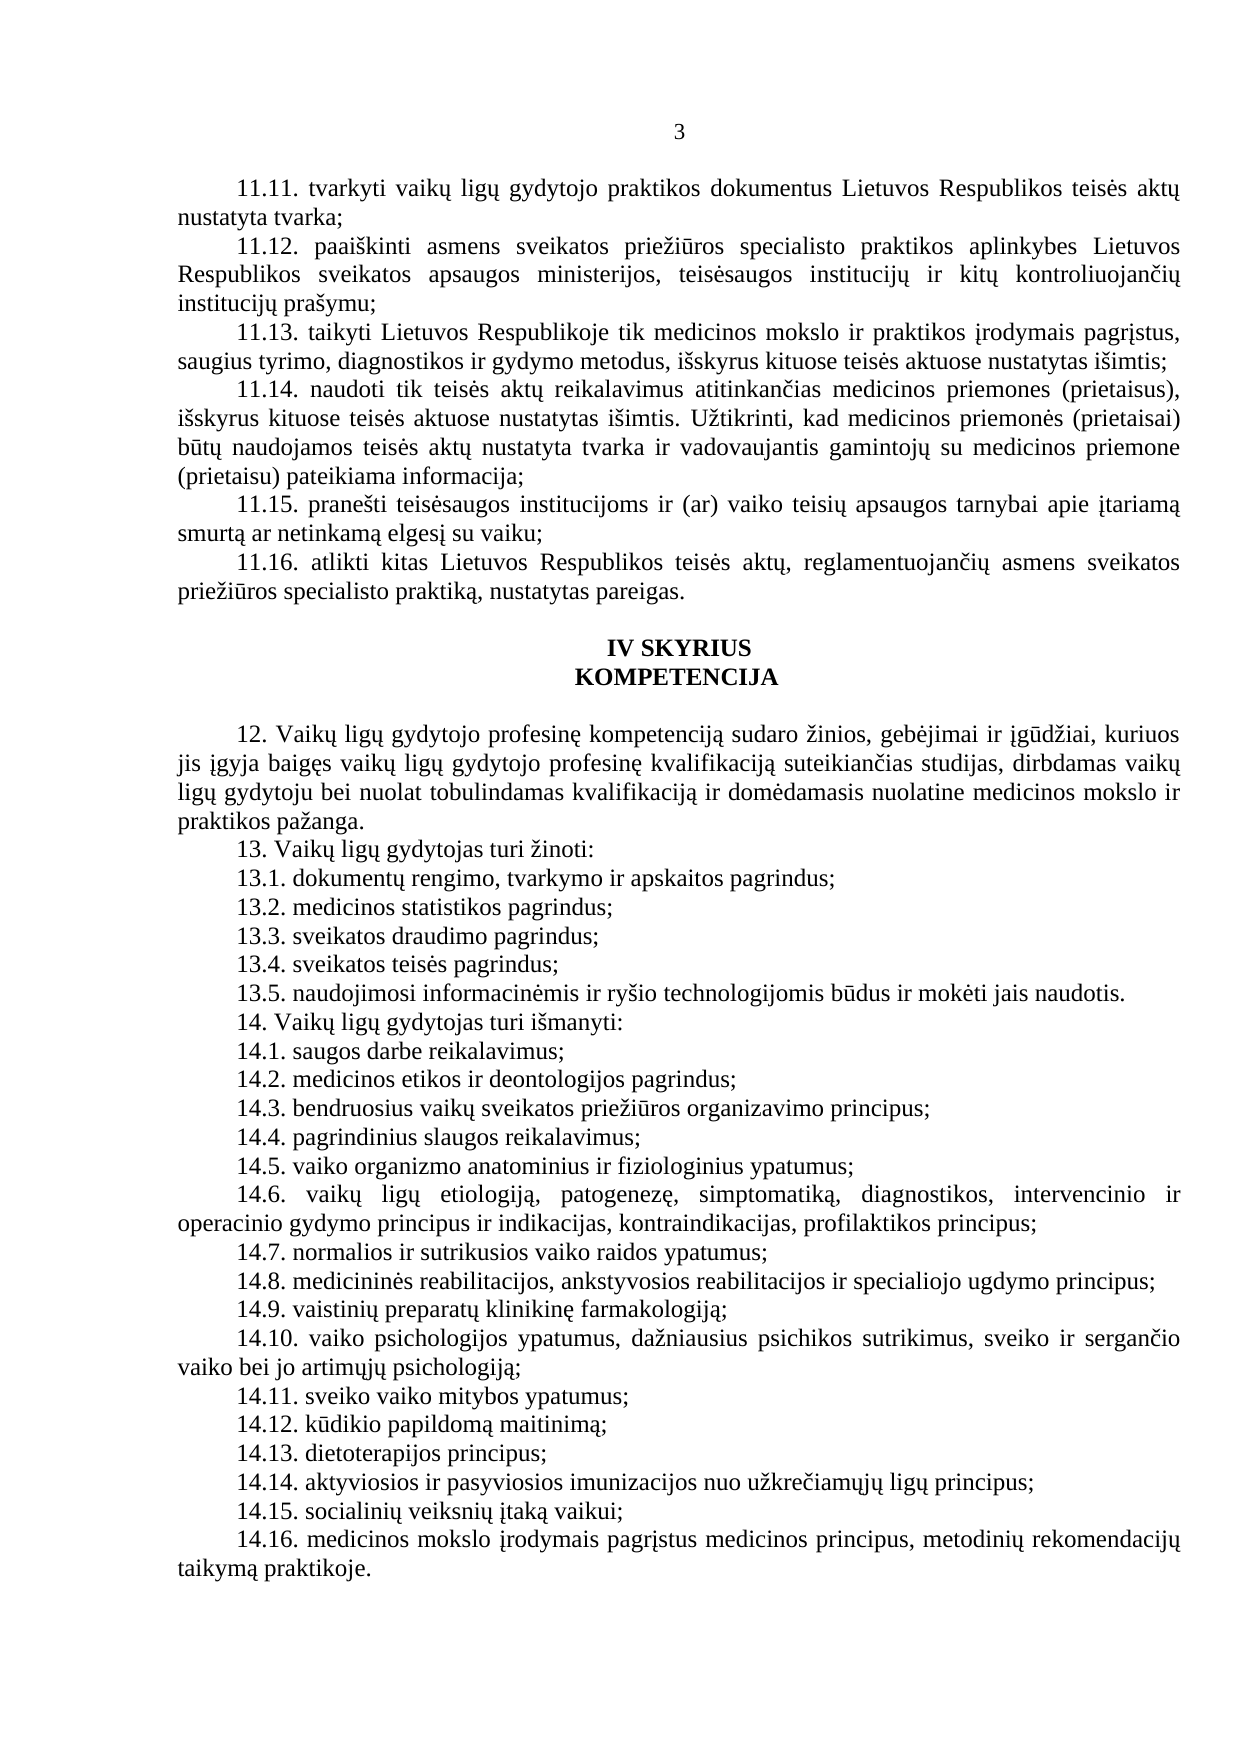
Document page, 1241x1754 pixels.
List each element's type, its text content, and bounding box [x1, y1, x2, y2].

text 14.2. medicinos etikos ir deontologijos pagrindus; [177, 1064, 1181, 1093]
text 14.12. kūdikio papildomą maitinimą; [177, 1409, 1181, 1438]
text 13.4. sveikatos teisės pagrindus; [177, 949, 1181, 978]
text 14.1. saugos darbe reikalavimus; [177, 1036, 1181, 1064]
text 14.6. vaikų ligų etiologiją, patogenezę, simptomatiką, diagnostikos, intervencinio ir operacinio gydymo principus ir indikacijas, kontraindikacijas, profilaktikos principus; [177, 1179, 1181, 1237]
text 14.15. socialinių veiksnių įtaką vaikui; [177, 1496, 1181, 1524]
text 14.13. dietoterapijos principus; [177, 1438, 1181, 1467]
text 14.5. vaiko organizmo anatominius ir fiziologinius ypatumus; [177, 1151, 1181, 1179]
text 14. Vaikų ligų gydytojas turi išmanyti: [177, 1007, 1181, 1036]
text 11.16. atlikti kitas Lietuvos Respublikos teisės aktų, reglamentuojančių asmens sveikatos priežiūros specialisto praktiką, nustatytas pareigas. [177, 547, 1181, 604]
text 12. Vaikų ligų gydytojo profesinę kompetenciją sudaro žinios, gebėjimai ir įgūdžiai, kuriuos jis įgyja baigęs vaikų ligų gydytojo profesinę kvalifikaciją suteikiančias studijas, dirbdamas vaikų ligų gydytoju bei nuolat tobulindamas kvalifikaciją ir domėdamasis nuolatine medicinos mokslo ir praktikos pažanga. [177, 719, 1181, 834]
text 11.15. pranešti teisėsaugos institucijoms ir (ar) vaiko teisių apsaugos tarnybai apie įtariamą smurtą ar netinkamą elgesį su vaiku; [177, 489, 1181, 547]
text 14.4. pagrindinius slaugos reikalavimus; [177, 1122, 1181, 1151]
text 14.10. vaiko psichologijos ypatumus, dažniausius psichikos sutrikimus, sveiko ir sergančio vaiko bei jo artimųjų psichologiją; [177, 1323, 1181, 1381]
text 13.2. medicinos statistikos pagrindus; [177, 892, 1181, 921]
text 14.7. normalios ir sutrikusios vaiko raidos ypatumus; [177, 1237, 1181, 1266]
text 14.8. medicininės reabilitacijos, ankstyvosios reabilitacijos ir specialiojo ugdymo principus; [177, 1266, 1181, 1294]
text 13.1. dokumentų rengimo, tvarkymo ir apskaitos pagrindus; [177, 863, 1181, 892]
text 13. Vaikų ligų gydytojas turi žinoti: [177, 834, 1181, 863]
text 11.12. paaiškinti asmens sveikatos priežiūros specialisto praktikos aplinkybes Lietuvos Respublikos sveikatos apsaugos ministerijos, teisėsaugos institucijų ir kitų kontroliuojančių institucijų prašymu; [177, 231, 1181, 317]
text 13.5. naudojimosi informacinėmis ir ryšio technologijomis būdus ir mokėti jais naudotis. [177, 978, 1181, 1007]
text 11.13. taikyti Lietuvos Respublikoje tik medicinos mokslo ir praktikos įrodymais pagrįstus, saugius tyrimo, diagnostikos ir gydymo metodus, išskyrus kituose teisės aktuose nustatytas išimtis; [177, 317, 1181, 374]
text 14.16. medicinos mokslo įrodymais pagrįstus medicinos principus, metodinių rekomendacijų taikymą praktikoje. [177, 1524, 1181, 1582]
text 14.11. sveiko vaiko mitybos ypatumus; [177, 1381, 1181, 1409]
text 14.14. aktyviosios ir pasyviosios imunizacijos nuo užkrečiamųjų ligų principus; [177, 1467, 1181, 1496]
text 14.3. bendruosius vaikų sveikatos priežiūros organizavimo principus; [177, 1093, 1181, 1122]
text IV SKYRIUS [177, 633, 1181, 662]
text 14.9. vaistinių preparatų klinikinę farmakologiją; [177, 1294, 1181, 1323]
text 11.11. tvarkyti vaikų ligų gydytojo praktikos dokumentus Lietuvos Respublikos teisės aktų nustatyta tvarka; [177, 173, 1181, 231]
text 11.14. naudoti tik teisės aktų reikalavimus atitinkančias medicinos priemones (prietaisus), išskyrus kituose teisės aktuose nustatytas išimtis. Užtikrinti, kad medicinos priemonės (prietaisai) būtų naudojamos teisės aktų nustatyta tvarka ir vadovaujantis gamintojų su medicinos priemone (prietaisu) pateikiama informacija; [177, 374, 1181, 489]
text KOMPETENCIJA [177, 662, 1181, 691]
text 13.3. sveikatos draudimo pagrindus; [177, 921, 1181, 949]
